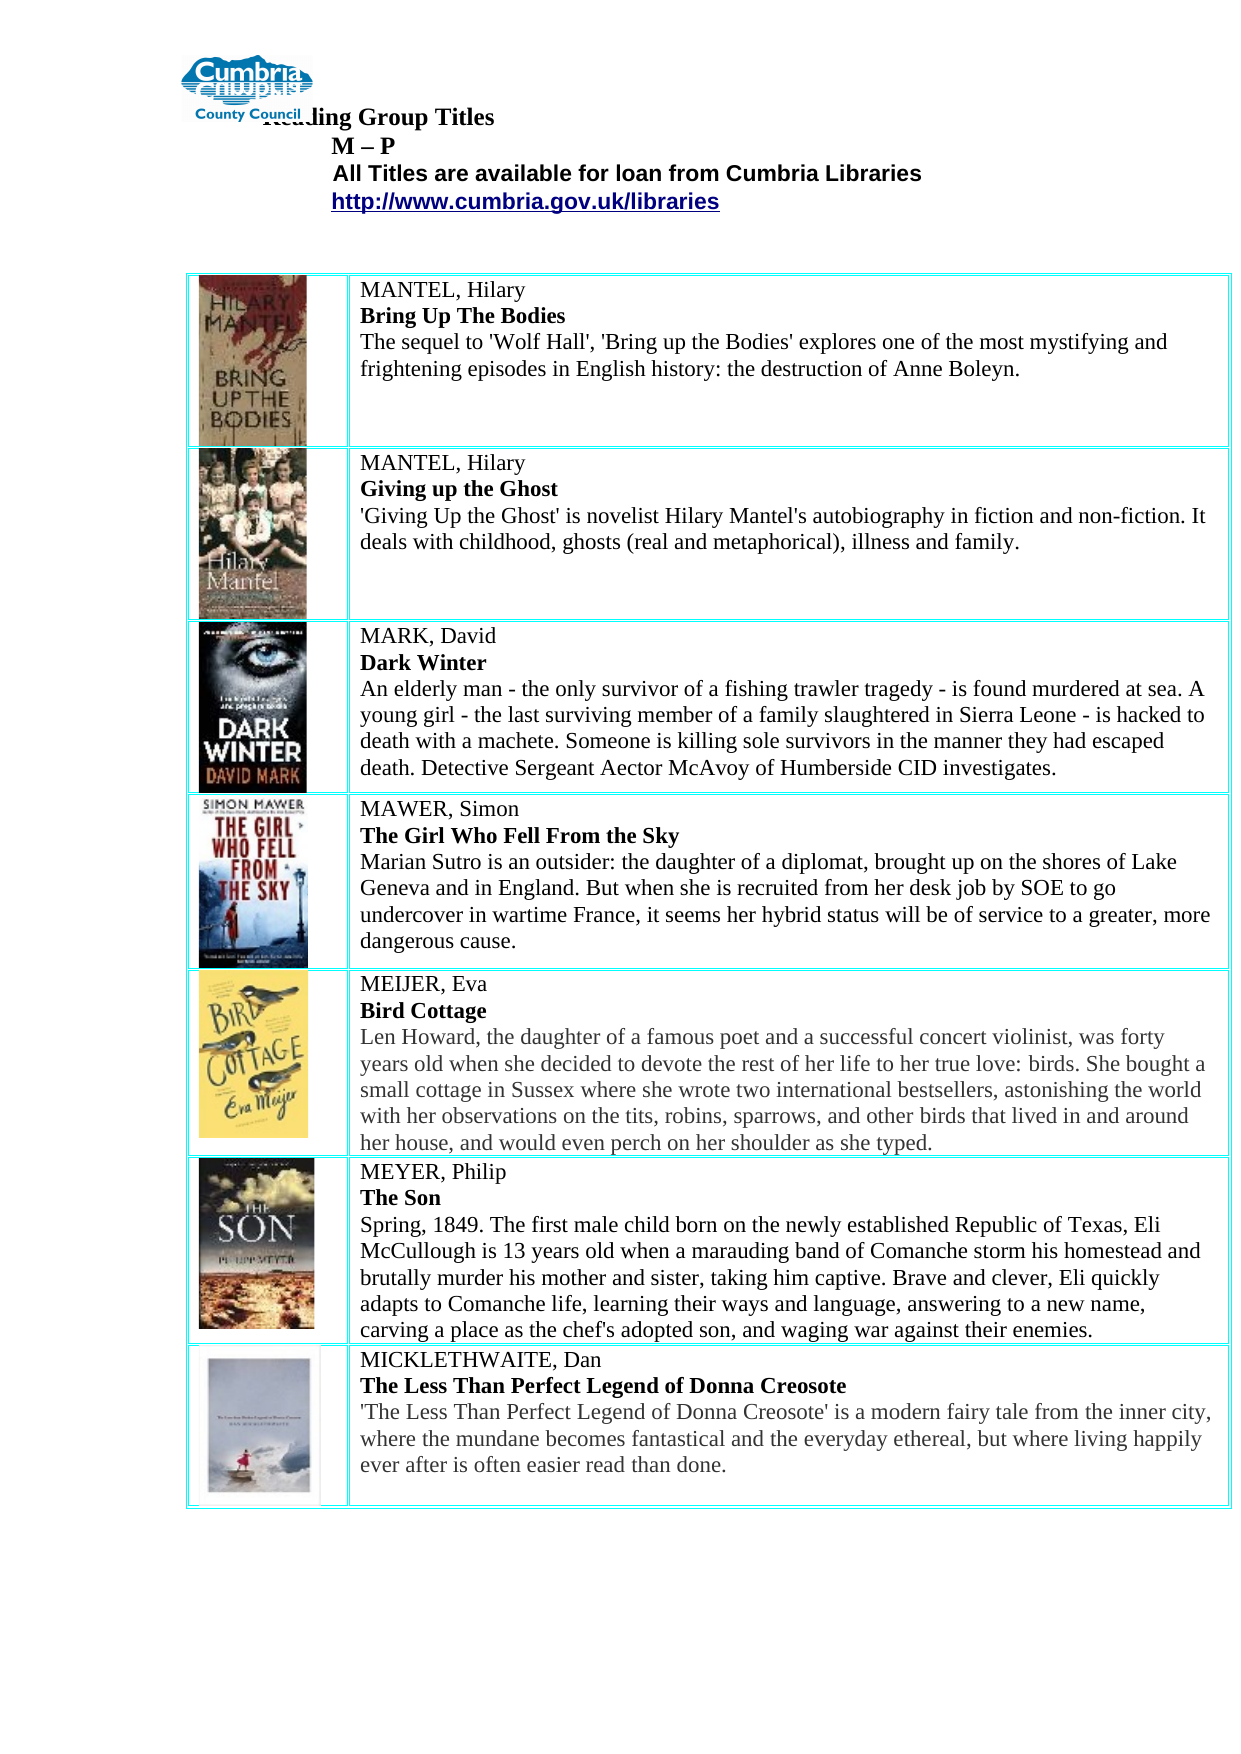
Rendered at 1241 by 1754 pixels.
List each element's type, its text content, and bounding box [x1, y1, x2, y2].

table_cell MEYER, Philip The Son Spring, 1849. The first male child born on the newly established Republic of Texas, Eli McCullough is 13 years old when a marauding band of Comanche storm his homestead and brutally murder his mother and sister, taking him captive. Brave and clever, Eli quickly adapts to Comanche life, learning their ways and language, answering to a new name, carving a place as the chef's adopted son, and waging war against their enemies. [350, 1158, 1228, 1343]
table_cell MANTEL, Hilary Giving up the Ghost 'Giving Up the Ghost' is novelist Hilary Mantel's autobiography in fiction and non-fiction. It deals with childhood, ghosts (real and metaphorical), illness and family. [350, 449, 1228, 619]
table_cell MANTEL, Hilary Bring Up The Bodies The sequel to 'Wolf Hall', 'Bring up the Bodies' explores one of the most mystifying and frightening episodes in English history: the destruction of Anne Boleyn. [350, 276, 1228, 446]
table_cell [189, 276, 198, 446]
table_cell [189, 449, 198, 619]
table_cell [189, 1346, 198, 1505]
table_cell [189, 622, 198, 792]
table_cell [189, 1158, 347, 1343]
table_cell MEIJER, Eva Bird Cottage Len Howard, the daughter of a famous poet and a successful concert violinist, was forty years old when she decided to devote the rest of her life to her true love: birds. She bought a small cottage in Sussex where she wrote two international bestsellers, astonishing the world with her observations on the tits, robins, sparrows, and other birds that lived in and around her house, and would even perch on her shoulder as she typed. [350, 971, 1228, 1155]
table_cell [189, 971, 347, 1155]
table_cell MARK, David Dark Winter An elderly man - the only survivor of a fishing trawler tragedy - is found murdered at sea. A young girl - the last surviving member of a family slaughtered in Sierra Leone - is hacked to death with a machete. Someone is killing sole survivors in the manner they had escaped death. Detective Sergeant Aector McAvoy of Humberside CID investigates. [350, 622, 1228, 792]
table_cell MICKLETHWAITE, Dan The Less Than Perfect Legend of Donna Creosote 'The Less Than Perfect Legend of Donna Creosote' is a modern fairy tale from the inner city, where the mundane becomes fantastical and the everyday ethereal, but where living happily ever after is often easier read than done. [350, 1346, 1228, 1505]
table_cell [307, 276, 347, 446]
table_cell MAWER, Simon The Girl Who Fell From the Sky Marian Sutro is an outsider: the daughter of a diplomat, brought up on the shores of Lake Geneva and in England. But when she is recruited from her desk job by SOE to go undercover in wartime France, it seems her hybrid status will be of service to a greater, more dangerous cause. [350, 795, 1228, 967]
table_cell [189, 795, 198, 967]
table_cell [307, 622, 347, 792]
table_cell [321, 1346, 347, 1505]
table_cell [308, 795, 347, 967]
table_cell [307, 449, 347, 619]
